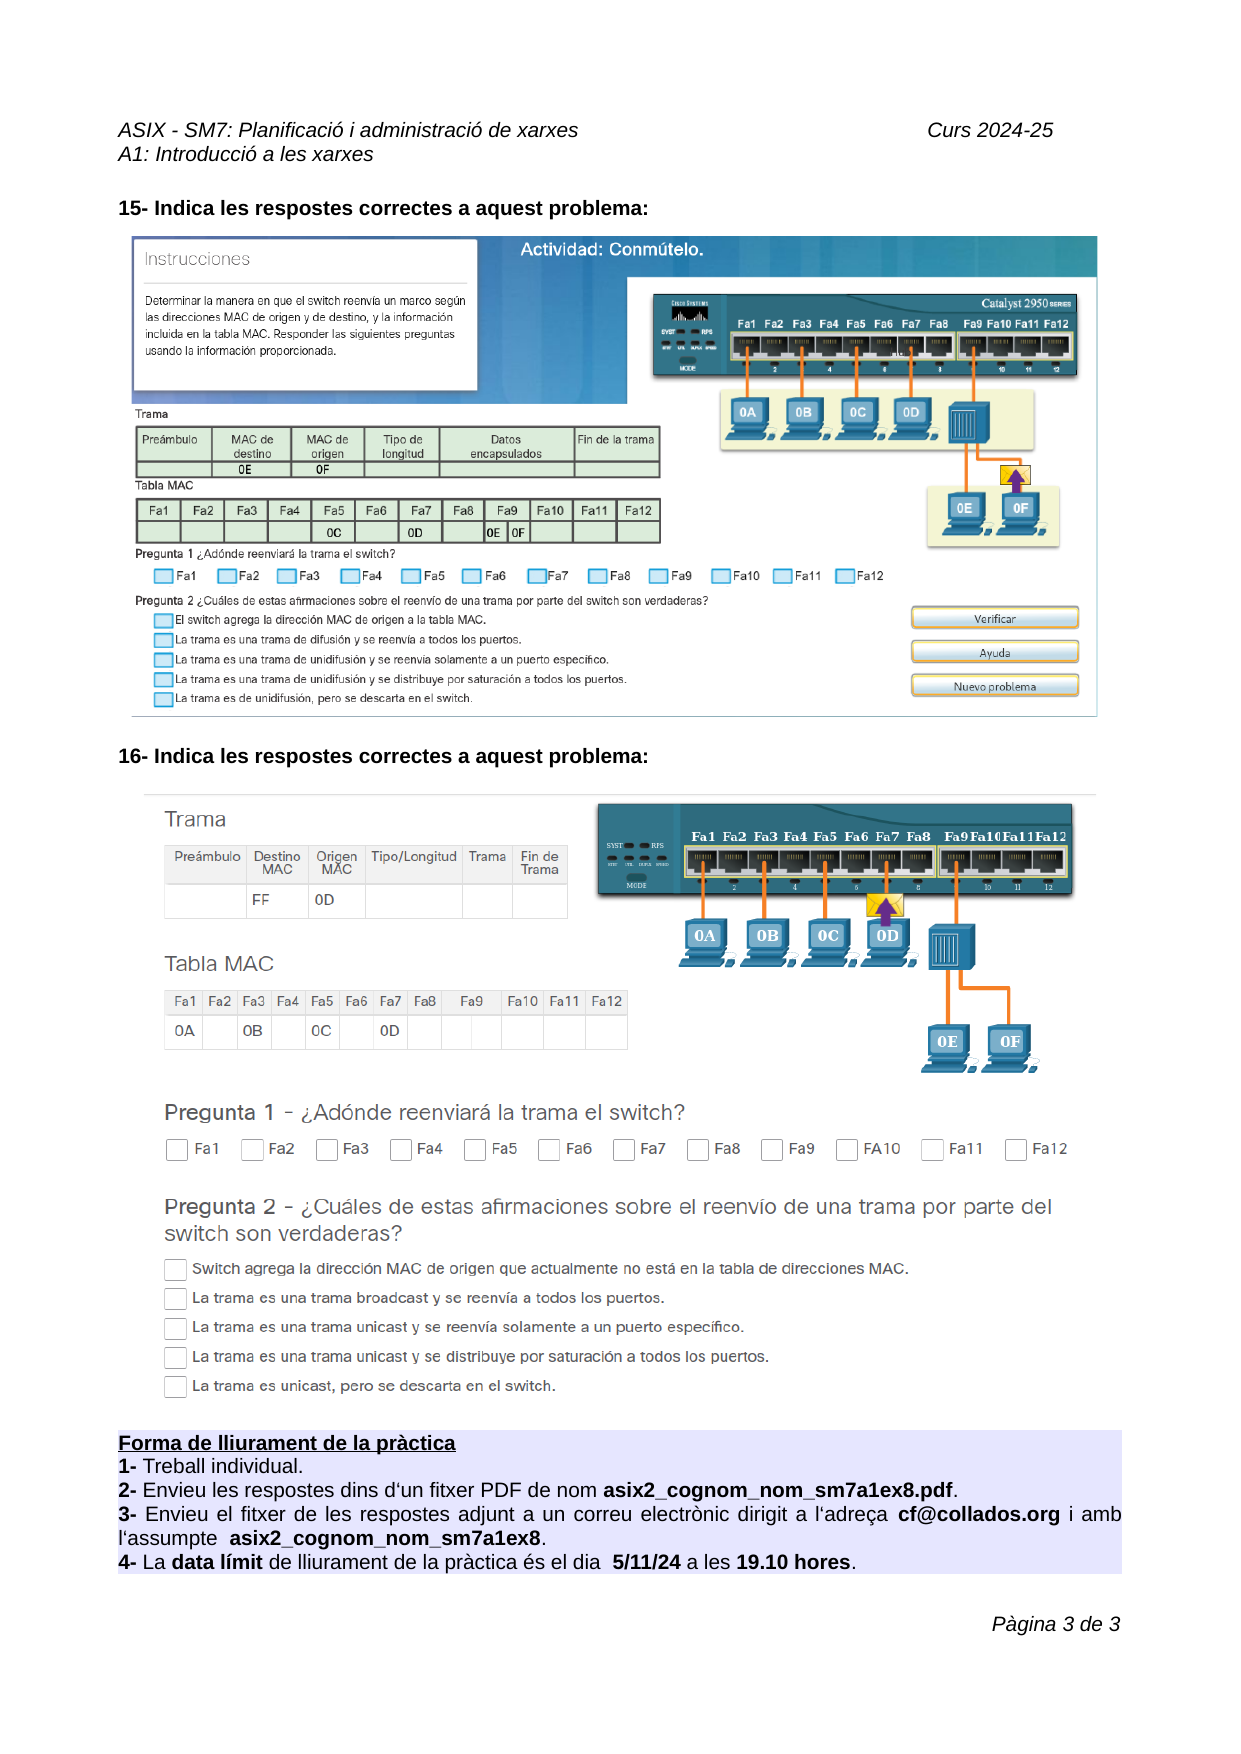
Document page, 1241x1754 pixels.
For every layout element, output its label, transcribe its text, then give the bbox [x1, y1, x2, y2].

text Forma de lliurament de la pràctica [118, 1430, 1122, 1454]
text 1- Treball individual. [118, 1454, 1122, 1478]
picture [131, 236, 1098, 717]
text 2- Envieu les respostes dins d‘un fitxer PDF de nom asix2_cognom_nom_sm7a1ex8.pdf. [118, 1478, 1122, 1502]
text 3- Envieu el fitxer de les respostes adjunt a un correu electrònic dirigit a l‘adreça cf@collados.org i amb l‘assumpte asix2_cognom_nom_sm7a1ex8. [118, 1502, 1122, 1550]
text 15- Indica les respostes correctes a aquest problema: [118, 196, 1122, 219]
text 16- Indica les respostes correctes a aquest problema: [118, 744, 1122, 768]
text 4- La data límit de lliurament de la pràctica és el dia 5/11/24 a les 19.10 hores. [118, 1550, 1122, 1574]
picture [143, 794, 1097, 1407]
